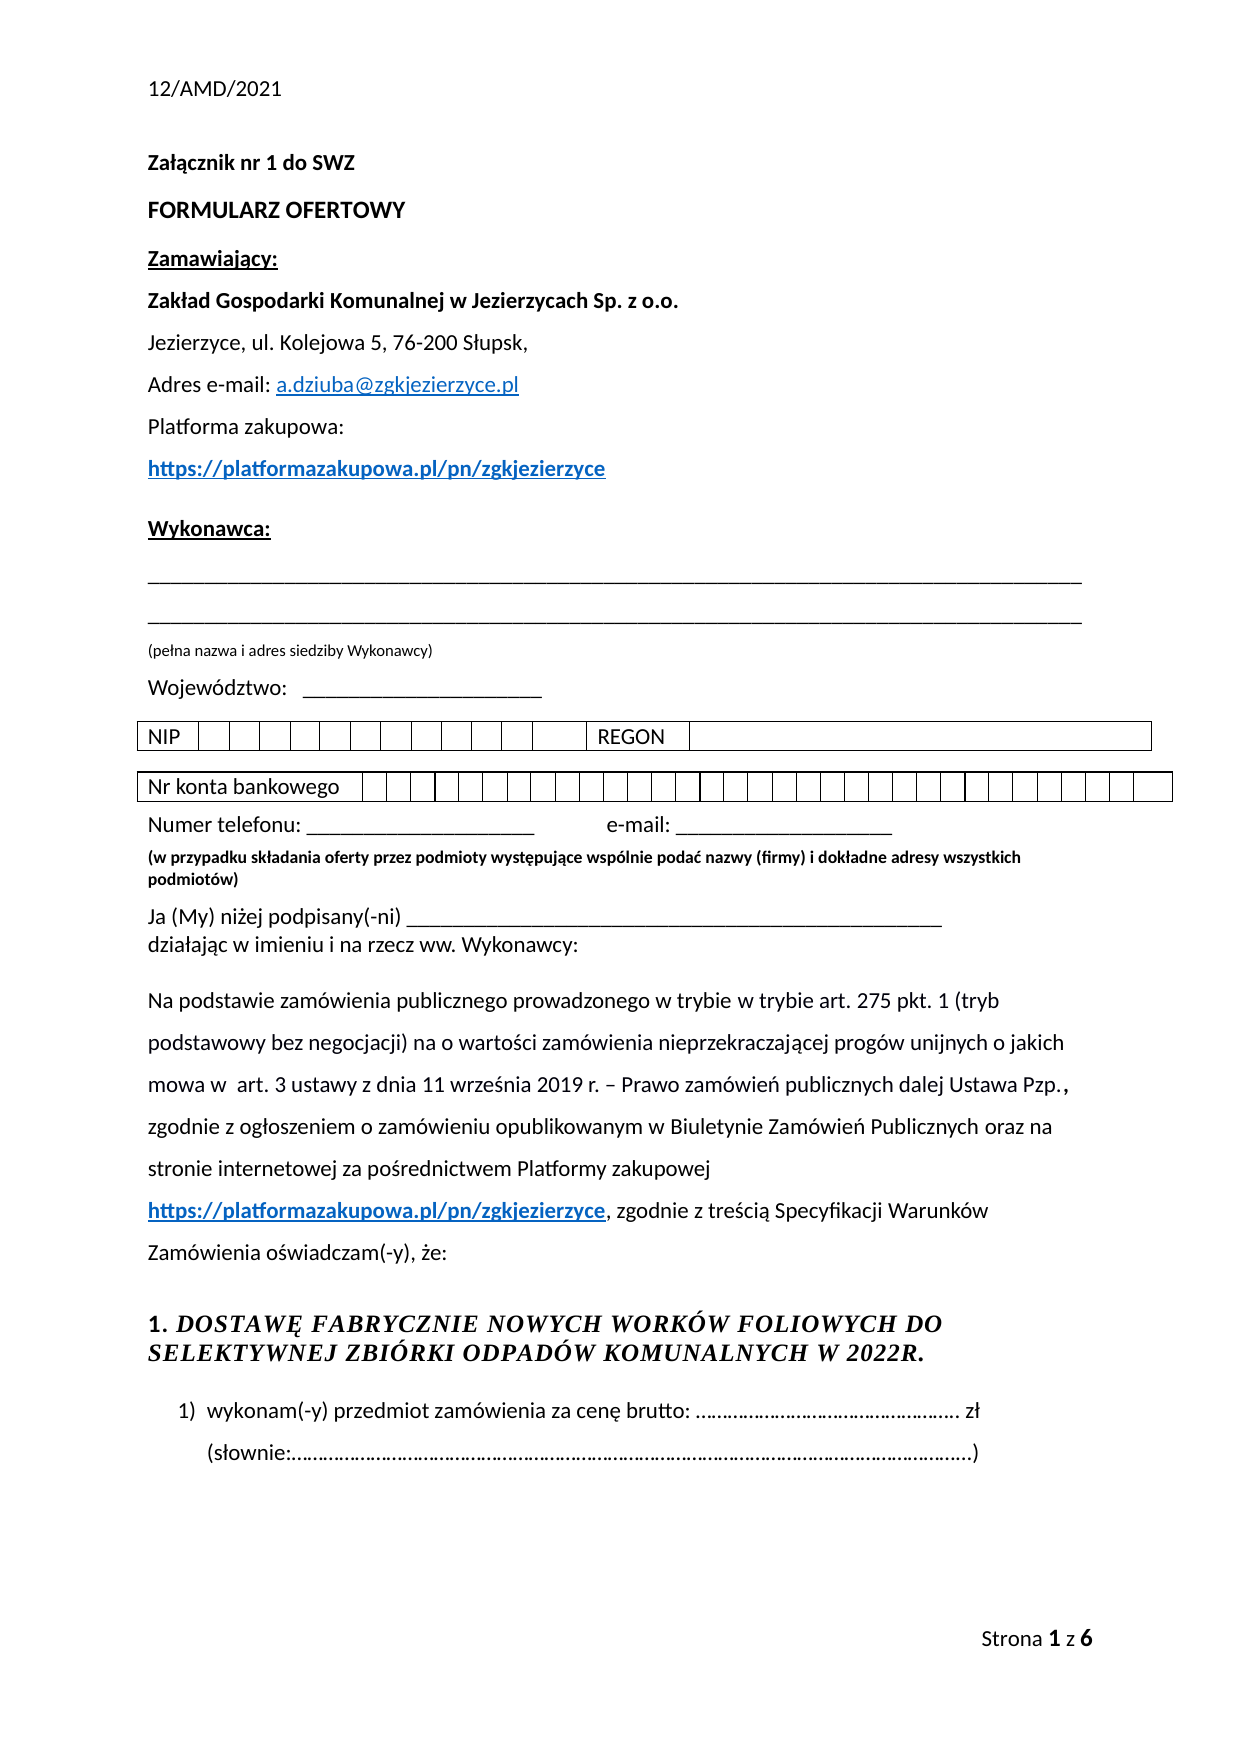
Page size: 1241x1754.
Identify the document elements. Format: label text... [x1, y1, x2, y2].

table_header [701, 773, 723, 801]
table_header [483, 773, 507, 801]
text FORMULARZ OFERTOWY [148, 194, 1093, 225]
text __________________________________________________________________________________ [148, 599, 1093, 627]
table_header [320, 722, 350, 750]
list 1. DOSTAWĘ FABRYCZNIE NOWYCH WORKÓW FOLIOWYCH DO SELEKTYWNEJ ZBIÓRKI ODPADÓW KOMUNALNYCH W 2022R. [148, 1308, 1093, 1367]
text Na podstawie zamówienia publicznego prowadzonego w trybie w trybie art. 275 pkt. 1 (tryb podstawowy bez negocjacji) na o wartości zamówienia nieprzekraczającej progów unijnych o jakich mowa w art. 3 ustawy z dnia 11 września 2019 r. – Prawo zamówień publicznych dalej Ustawa Pzp., zgodnie z ogłoszeniem o zamówieniu opublikowanym w Biuletynie Zamówień Publicznych oraz na stronie internetowej za pośrednictwem Platformy zakupowej https://platformazakupowa.pl/pn/zgkjezierzyce, zgodnie z treścią Specyfikacji Warunków Zamówienia oświadczam(-y), że: [148, 986, 1093, 1266]
list (słownie:………………………………………………………………………………………………………………...) [177, 1438, 1093, 1466]
table_header [773, 773, 796, 801]
list Zamawiający: [148, 244, 1093, 272]
table_header [381, 722, 411, 750]
table_header [893, 773, 916, 801]
table_header [556, 773, 579, 801]
table_header [412, 722, 441, 750]
table_header [690, 722, 1151, 750]
table_header [797, 773, 820, 801]
table_header [508, 773, 530, 801]
table_header [580, 773, 603, 801]
table_header NIP [138, 722, 198, 750]
table_header Nr konta bankowego [138, 773, 362, 801]
table_header [821, 773, 844, 801]
text Województwo: _____________________ [148, 673, 1093, 701]
table_header [941, 773, 964, 801]
list Wykonawca: [148, 514, 1093, 542]
table_header [502, 722, 532, 750]
table_header [411, 773, 434, 801]
table_header [1110, 773, 1133, 801]
table_header [748, 773, 772, 801]
table_header [199, 722, 229, 750]
text działając w imieniu i na rzecz ww. Wykonawcy: [148, 930, 1093, 958]
text Adres e-mail: a.dziuba@zgkjezierzyce.pl [148, 370, 1093, 398]
table_header [260, 722, 290, 750]
list wykonam(-y) przedmiot zamówienia za cenę brutto: ………………………………………….. zł [177, 1396, 1093, 1424]
text Jezierzyce, ul. Kolejowa 5, 76-200 Słupsk, [148, 328, 1093, 356]
table_header REGON [587, 722, 689, 750]
table_header [291, 722, 319, 750]
text Numer telefonu: ____________________ e-mail: ___________________ [148, 810, 1093, 838]
table_header [917, 773, 940, 801]
text Ja (My) niżej podpisany(-ni) _______________________________________________ [148, 902, 1093, 930]
table_header [652, 773, 675, 801]
table_header [459, 773, 482, 801]
table_header [1086, 773, 1109, 801]
table_header [436, 773, 458, 801]
table_header [1013, 773, 1037, 801]
table_header [1038, 773, 1061, 801]
text Platforma zakupowa: [148, 412, 1093, 440]
text Zakład Gospodarki Komunalnej w Jezierzycach Sp. z o.o. [148, 286, 1093, 314]
table_header [845, 773, 868, 801]
table_header [989, 773, 1012, 801]
table_header [604, 773, 627, 801]
text Załącznik nr 1 do SWZ [148, 148, 1093, 176]
text (pełna nazwa i adres siedziby Wykonawcy) [148, 640, 1093, 660]
table_header [628, 773, 651, 801]
table_header [531, 773, 555, 801]
table_header [363, 773, 386, 801]
table_header [1062, 773, 1085, 801]
table_header [724, 773, 747, 801]
table_header [533, 722, 586, 750]
table_header [230, 722, 259, 750]
table_header [966, 773, 988, 801]
table_header [869, 773, 892, 801]
table_header [472, 722, 501, 750]
table_header [351, 722, 380, 750]
table_header [1134, 773, 1172, 801]
text (w przypadku składania oferty przez podmioty występujące wspólnie podać nazwy (firmy) i dokładne adresy wszystkich podmiotów) [148, 846, 1093, 889]
text https://platformazakupowa.pl/pn/zgkjezierzyce [148, 454, 1093, 482]
table_header [387, 773, 410, 801]
table_header [442, 722, 471, 750]
table_header [676, 773, 699, 801]
text __________________________________________________________________________________ [148, 559, 1093, 587]
